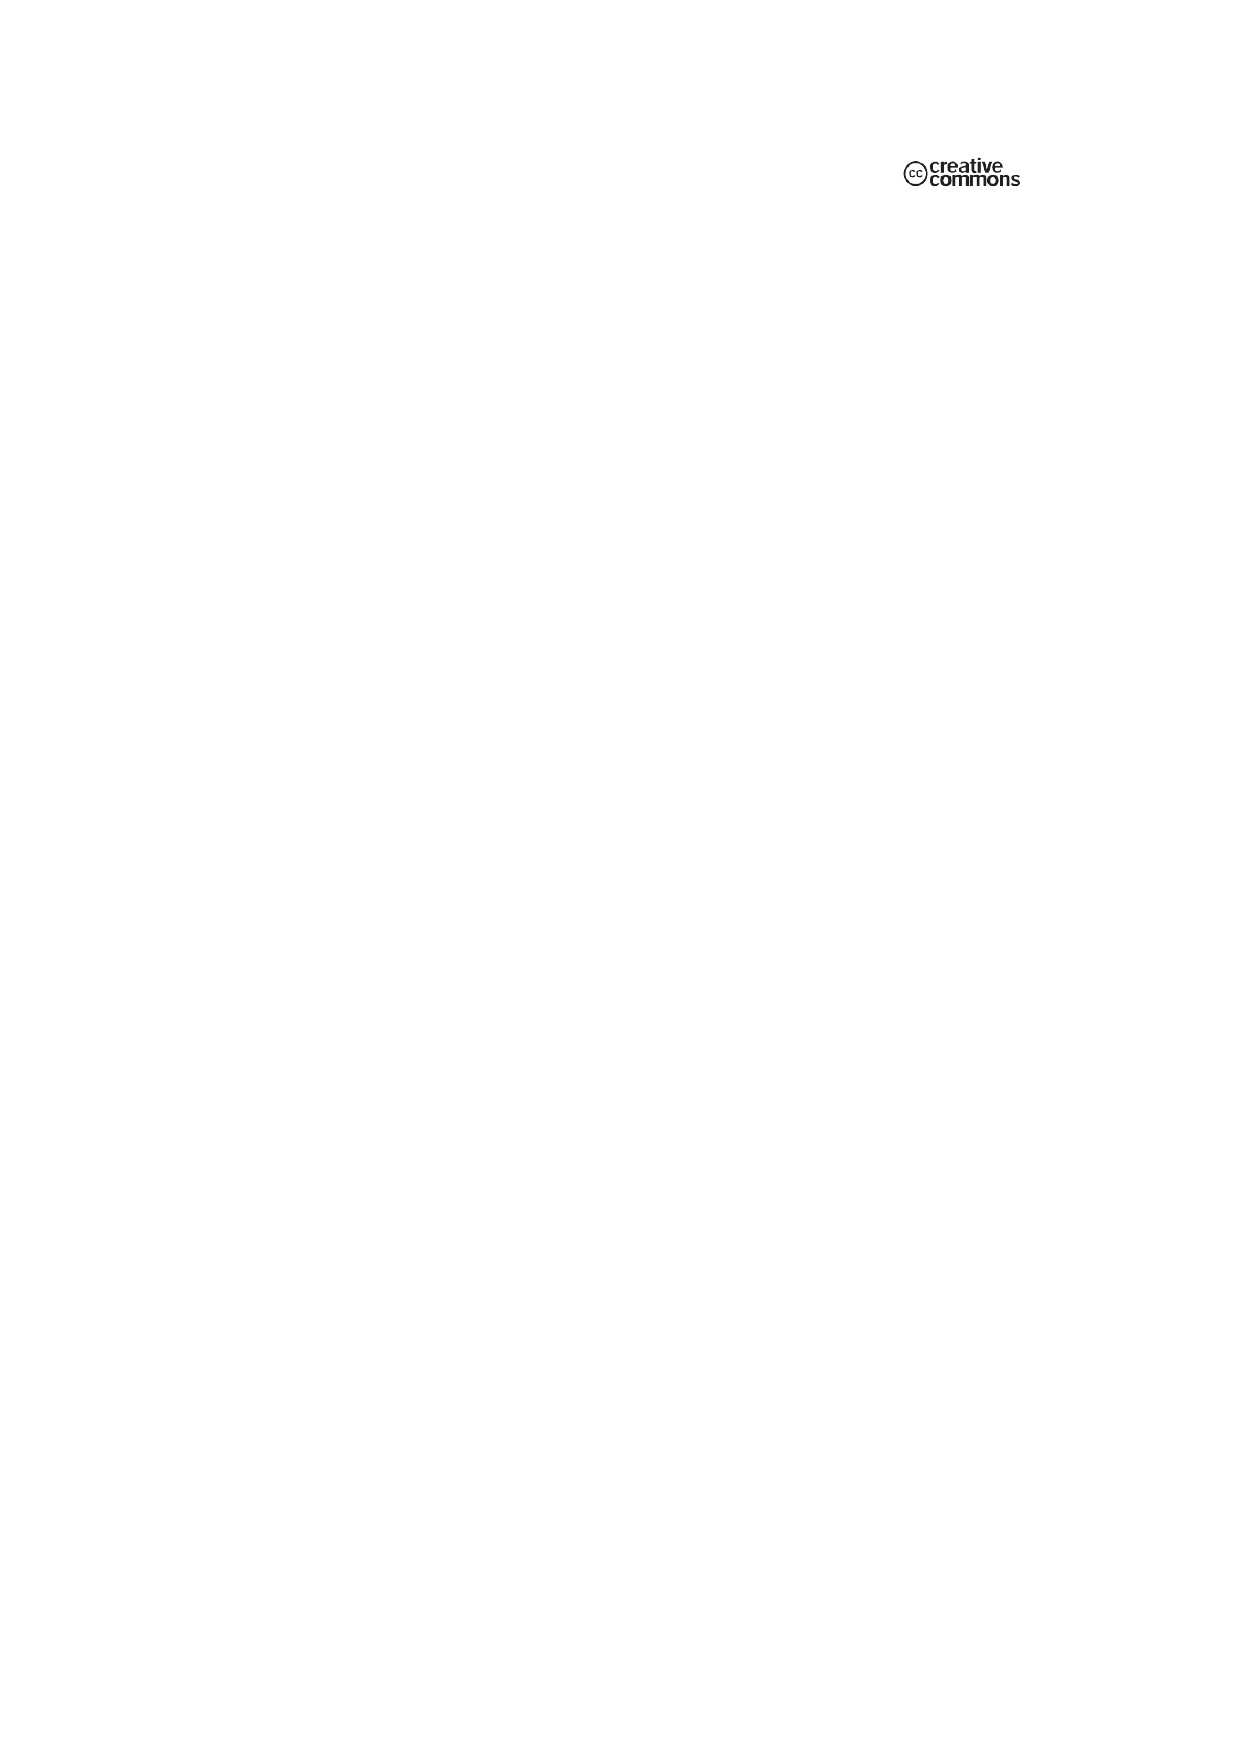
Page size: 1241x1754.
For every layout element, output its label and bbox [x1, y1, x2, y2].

picture [902, 156, 1022, 187]
